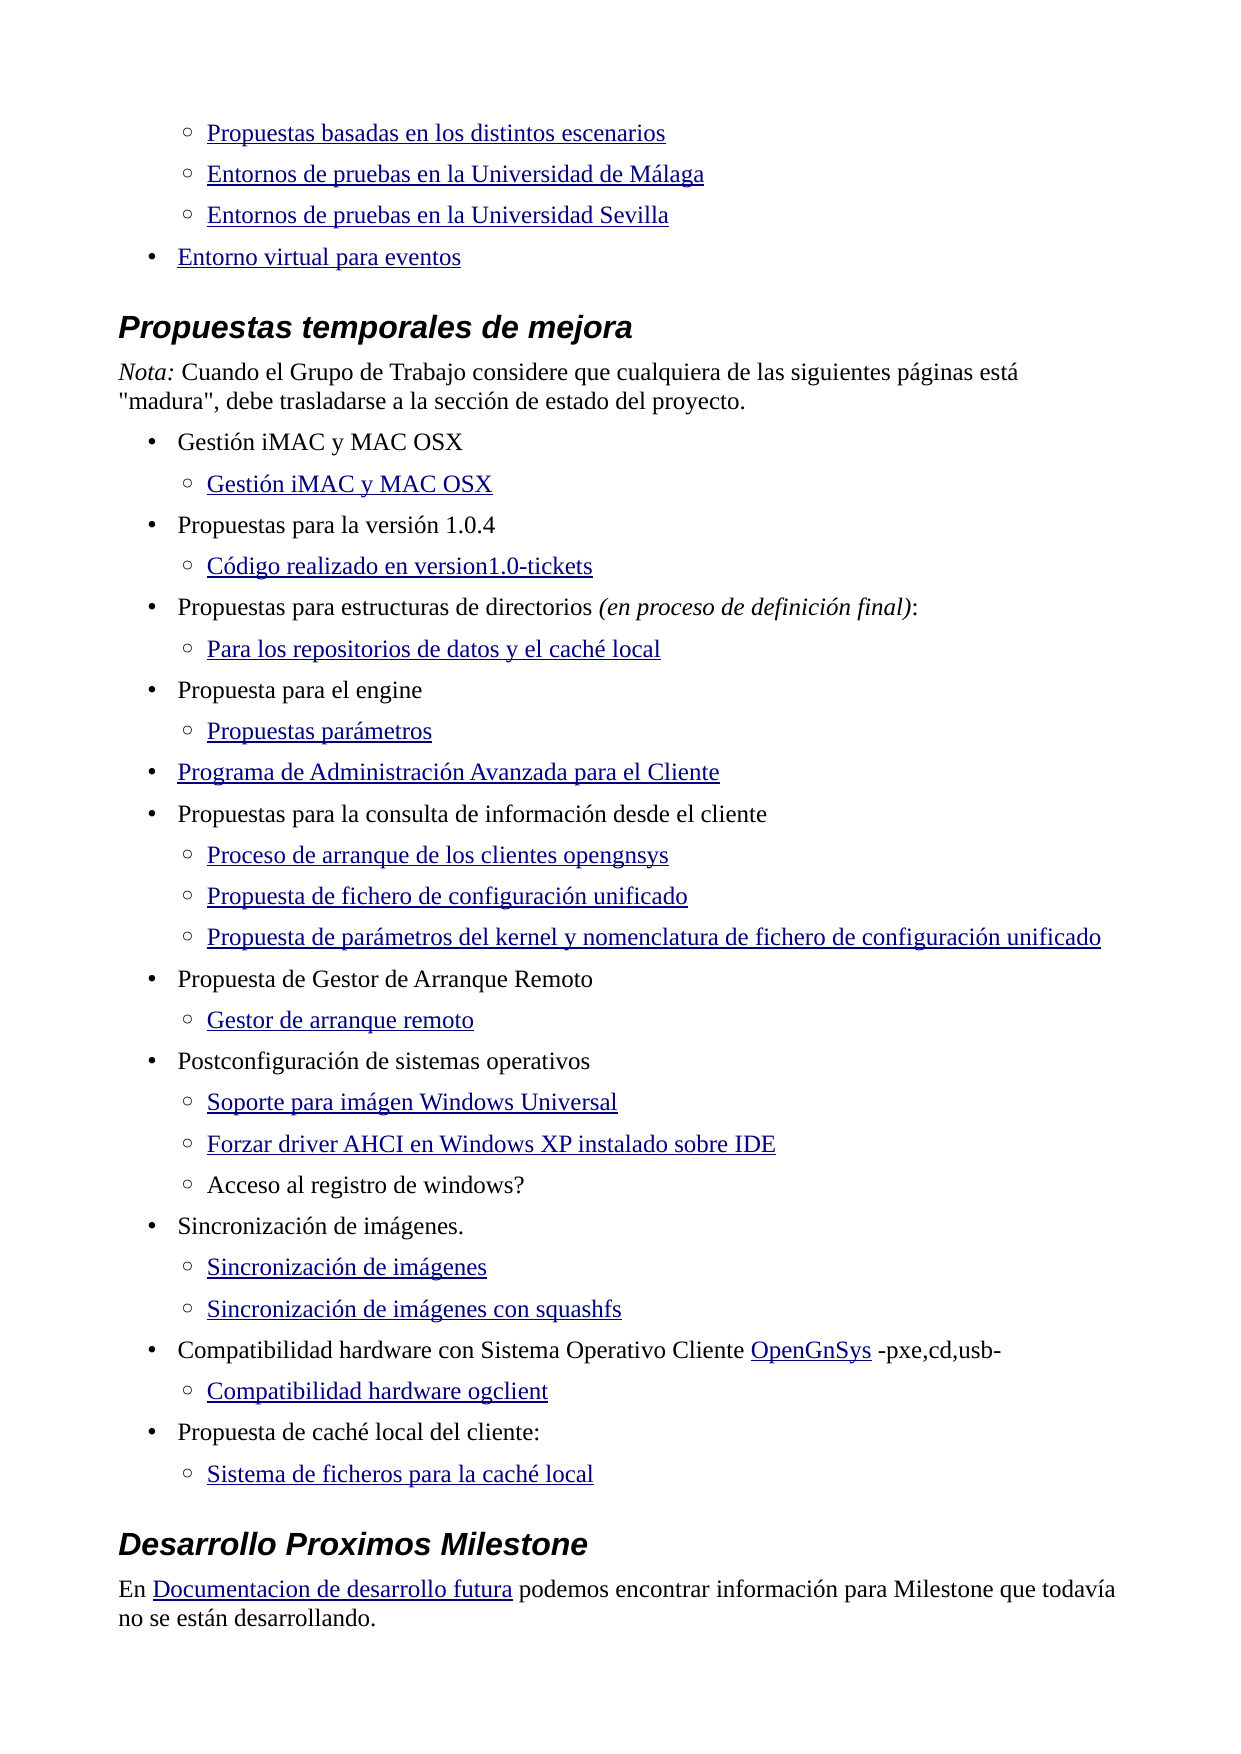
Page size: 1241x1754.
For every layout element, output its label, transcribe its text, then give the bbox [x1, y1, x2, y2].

list Acceso al registro de windows? [177, 1170, 1122, 1199]
list Sincronización de imágenes. [148, 1211, 1122, 1240]
list Compatibilidad hardware con Sistema Operativo Cliente OpenGnSys -pxe,cd,usb- [148, 1335, 1122, 1364]
text Nota: Cuando el Grupo de Trabajo considere que cualquiera de las siguientes páginas está "madura", debe trasladarse a la sección de estado del proyecto. [118, 357, 1122, 415]
list Propuesta de caché local del cliente: [148, 1417, 1122, 1446]
list Propuestas para la versión 1.0.4 [148, 510, 1122, 539]
list Propuesta de fichero de configuración unificado [177, 881, 1122, 910]
list Propuesta para el engine [148, 675, 1122, 704]
list Para los repositorios de datos y el caché local [177, 634, 1122, 662]
list Gestión iMAC y MAC OSX [148, 427, 1122, 456]
list Sincronización de imágenes con squashfs [177, 1294, 1122, 1322]
list Entorno virtual para eventos [148, 242, 1122, 271]
list Entornos de pruebas en la Universidad de Málaga [177, 159, 1122, 188]
text En Documentacion de desarrollo futura podemos encontrar información para Milestone que todavía no se están desarrollando. [118, 1574, 1122, 1632]
list Gestor de arranque remoto [177, 1005, 1122, 1034]
list Propuestas basadas en los distintos escenarios [177, 118, 1122, 147]
subtitle Propuestas temporales de mejora [118, 308, 1122, 345]
list Gestión iMAC y MAC OSX [177, 469, 1122, 497]
list Propuestas parámetros [177, 716, 1122, 745]
list Propuestas para la consulta de información desde el cliente [148, 799, 1122, 827]
list Proceso de arranque de los clientes opengnsys [177, 840, 1122, 869]
list Compatibilidad hardware ogclient [177, 1376, 1122, 1405]
list Soporte para imágen Windows Universal [177, 1087, 1122, 1116]
list Sincronización de imágenes [177, 1252, 1122, 1281]
list Entornos de pruebas en la Universidad Sevilla [177, 201, 1122, 229]
list Propuesta de Gestor de Arranque Remoto [148, 964, 1122, 992]
list Programa de Administración Avanzada para el Cliente [148, 757, 1122, 786]
list Código realizado en version1.0-tickets [177, 551, 1122, 580]
list Postconfiguración de sistemas operativos [148, 1046, 1122, 1075]
list Propuesta de parámetros del kernel y nomenclatura de fichero de configuración unificado [177, 922, 1122, 951]
list Propuestas para estructuras de directorios (en proceso de definición final): [148, 592, 1122, 621]
subtitle Desarrollo Proximos Milestone [118, 1525, 1122, 1562]
list ​Forzar driver AHCI en Windows XP instalado sobre IDE [177, 1129, 1122, 1157]
list Sistema de ficheros para la caché local [177, 1459, 1122, 1487]
